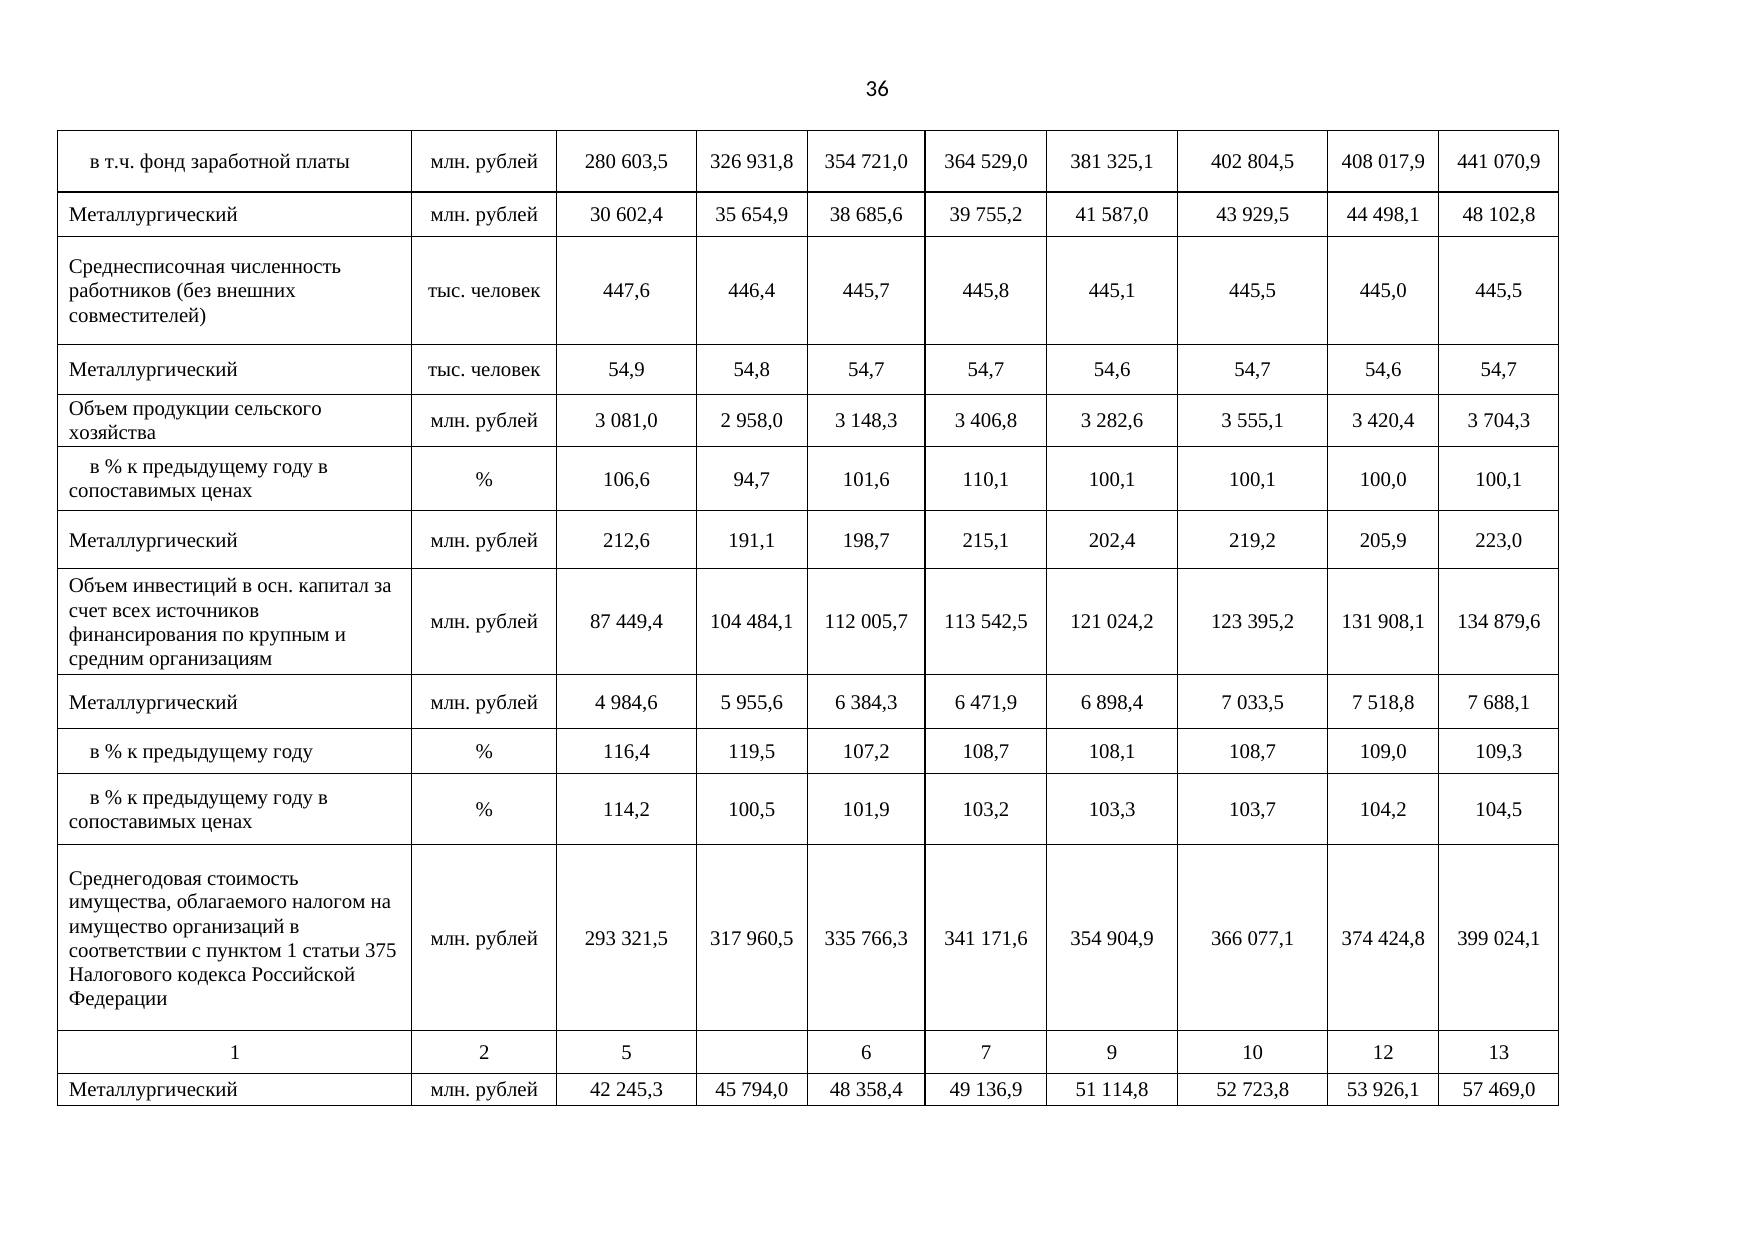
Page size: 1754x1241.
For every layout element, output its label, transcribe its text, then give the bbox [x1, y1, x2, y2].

table_cell млн. рублей [412, 845, 556, 1030]
table_cell 48 358,4 [808, 1074, 924, 1104]
table_cell Металлургический [58, 193, 411, 236]
table_cell % [412, 774, 556, 844]
table_cell 445,0 [1328, 237, 1438, 344]
table_cell 100,0 [1328, 447, 1438, 510]
table_cell 6 [808, 1031, 924, 1073]
table_cell 54,8 [697, 345, 807, 393]
table_cell 317 960,5 [697, 845, 807, 1030]
table_cell 109,0 [1328, 729, 1438, 773]
table_cell 121 024,2 [1047, 569, 1177, 674]
table_cell 366 077,1 [1178, 845, 1327, 1030]
table_cell 30 602,4 [557, 193, 696, 236]
table_cell 39 755,2 [926, 193, 1046, 236]
table_cell [697, 1031, 807, 1073]
table_cell 3 081,0 [557, 395, 696, 446]
table_cell 100,1 [1178, 447, 1327, 510]
table_cell 381 325,1 [1047, 131, 1177, 191]
table_cell тыс. человек [412, 237, 556, 344]
table_cell 408 017,9 [1328, 131, 1438, 191]
table_cell 49 136,9 [926, 1074, 1046, 1104]
table_cell 223,0 [1439, 511, 1558, 568]
table_cell % [412, 447, 556, 510]
table_cell 6 898,4 [1047, 675, 1177, 728]
table_cell млн. рублей [412, 131, 556, 191]
table_cell в % к предыдущему году [58, 729, 411, 773]
table_cell 108,7 [1178, 729, 1327, 773]
table_cell 116,4 [557, 729, 696, 773]
table_cell 3 148,3 [808, 395, 924, 446]
table_cell 103,7 [1178, 774, 1327, 844]
table_cell Металлургический [58, 1074, 411, 1104]
table_cell 10 [1178, 1031, 1327, 1073]
table_cell 57 469,0 [1439, 1074, 1558, 1104]
table_cell млн. рублей [412, 193, 556, 236]
table_cell 445,1 [1047, 237, 1177, 344]
table_cell 119,5 [697, 729, 807, 773]
table_cell 198,7 [808, 511, 924, 568]
table_cell 445,8 [926, 237, 1046, 344]
table_cell 6 471,9 [926, 675, 1046, 728]
table_cell млн. рублей [412, 675, 556, 728]
table_cell % [412, 729, 556, 773]
table_cell 54,9 [557, 345, 696, 393]
table_cell 48 102,8 [1439, 193, 1558, 236]
table_cell 94,7 [697, 447, 807, 510]
table_cell 54,7 [1439, 345, 1558, 393]
table_cell 446,4 [697, 237, 807, 344]
table_cell 2 [412, 1031, 556, 1073]
table_cell 5 955,6 [697, 675, 807, 728]
table_cell 7 [926, 1031, 1046, 1073]
table_cell 54,6 [1328, 345, 1438, 393]
table_cell млн. рублей [412, 395, 556, 446]
table_cell 293 321,5 [557, 845, 696, 1030]
table_cell 326 931,8 [697, 131, 807, 191]
table_cell 335 766,3 [808, 845, 924, 1030]
table_cell 399 024,1 [1439, 845, 1558, 1030]
table_cell 364 529,0 [926, 131, 1046, 191]
table_cell Металлургический [58, 345, 411, 393]
table_cell 445,7 [808, 237, 924, 344]
table_cell 100,1 [1047, 447, 1177, 510]
table_cell 43 929,5 [1178, 193, 1327, 236]
table_cell 108,7 [926, 729, 1046, 773]
table_cell 374 424,8 [1328, 845, 1438, 1030]
table_cell 341 171,6 [926, 845, 1046, 1030]
table_cell 51 114,8 [1047, 1074, 1177, 1104]
table_cell 212,6 [557, 511, 696, 568]
table_cell 402 804,5 [1178, 131, 1327, 191]
table_cell 219,2 [1178, 511, 1327, 568]
table_cell 1 [58, 1031, 411, 1073]
table_cell тыс. человек [412, 345, 556, 393]
table_cell Металлургический [58, 675, 411, 728]
table_cell 54,7 [926, 345, 1046, 393]
table_cell 3 406,8 [926, 395, 1046, 446]
table_cell Среднегодовая стоимость имущества, облагаемого налогом на имущество организаций в соответствии с пунктом 1 статьи 375 Налогового кодекса Российской Федерации [58, 845, 411, 1030]
table_cell 202,4 [1047, 511, 1177, 568]
table_cell 354 904,9 [1047, 845, 1177, 1030]
table_cell 441 070,9 [1439, 131, 1558, 191]
table_cell 445,5 [1439, 237, 1558, 344]
table_cell 101,6 [808, 447, 924, 510]
table_cell 44 498,1 [1328, 193, 1438, 236]
table_cell 103,3 [1047, 774, 1177, 844]
table_cell 54,6 [1047, 345, 1177, 393]
table_cell 215,1 [926, 511, 1046, 568]
table_cell 101,9 [808, 774, 924, 844]
table_cell 104,2 [1328, 774, 1438, 844]
table_cell 280 603,5 [557, 131, 696, 191]
table_cell 3 420,4 [1328, 395, 1438, 446]
table_cell 3 704,3 [1439, 395, 1558, 446]
table_cell в т.ч. фонд заработной платы [58, 131, 411, 191]
table_cell Среднесписочная численность работников (без внешних совместителей) [58, 237, 411, 344]
table_cell 100,5 [697, 774, 807, 844]
table_cell 109,3 [1439, 729, 1558, 773]
table_cell 113 542,5 [926, 569, 1046, 674]
table_cell 103,2 [926, 774, 1046, 844]
table_cell 114,2 [557, 774, 696, 844]
table_cell 7 033,5 [1178, 675, 1327, 728]
table_cell 3 555,1 [1178, 395, 1327, 446]
table_cell 134 879,6 [1439, 569, 1558, 674]
table_cell 445,5 [1178, 237, 1327, 344]
table_cell 112 005,7 [808, 569, 924, 674]
table_cell 87 449,4 [557, 569, 696, 674]
table_cell 2 958,0 [697, 395, 807, 446]
table_cell 9 [1047, 1031, 1177, 1073]
table_cell 131 908,1 [1328, 569, 1438, 674]
table_cell Металлургический [58, 511, 411, 568]
table_cell 52 723,8 [1178, 1074, 1327, 1104]
table_cell 42 245,3 [557, 1074, 696, 1104]
table_cell 123 395,2 [1178, 569, 1327, 674]
table_cell 12 [1328, 1031, 1438, 1073]
table_cell 41 587,0 [1047, 193, 1177, 236]
table_cell в % к предыдущему году в сопоставимых ценах [58, 774, 411, 844]
table_cell Объем продукции сельского хозяйства [58, 395, 411, 446]
table_cell 4 984,6 [557, 675, 696, 728]
table_cell 100,1 [1439, 447, 1558, 510]
table_cell 13 [1439, 1031, 1558, 1073]
table_cell млн. рублей [412, 511, 556, 568]
table_cell 54,7 [1178, 345, 1327, 393]
table_cell 53 926,1 [1328, 1074, 1438, 1104]
table_cell 45 794,0 [697, 1074, 807, 1104]
table_cell 54,7 [808, 345, 924, 393]
table_cell 191,1 [697, 511, 807, 568]
table_cell 354 721,0 [808, 131, 924, 191]
table_cell 3 282,6 [1047, 395, 1177, 446]
table_cell в % к предыдущему году в сопоставимых ценах [58, 447, 411, 510]
table_cell 5 [557, 1031, 696, 1073]
table_cell 6 384,3 [808, 675, 924, 728]
table_cell 104 484,1 [697, 569, 807, 674]
table_cell млн. рублей [412, 569, 556, 674]
table_cell 205,9 [1328, 511, 1438, 568]
table_cell 107,2 [808, 729, 924, 773]
table_cell Объем инвестиций в осн. капитал за счет всех источников финансирования по крупным и средним организациям [58, 569, 411, 674]
table_cell 110,1 [926, 447, 1046, 510]
table_cell 104,5 [1439, 774, 1558, 844]
table_cell млн. рублей [412, 1074, 556, 1104]
table_cell 35 654,9 [697, 193, 807, 236]
table_cell 108,1 [1047, 729, 1177, 773]
table_cell 7 518,8 [1328, 675, 1438, 728]
table_cell 106,6 [557, 447, 696, 510]
table_cell 7 688,1 [1439, 675, 1558, 728]
table_cell 447,6 [557, 237, 696, 344]
table_cell 38 685,6 [808, 193, 924, 236]
